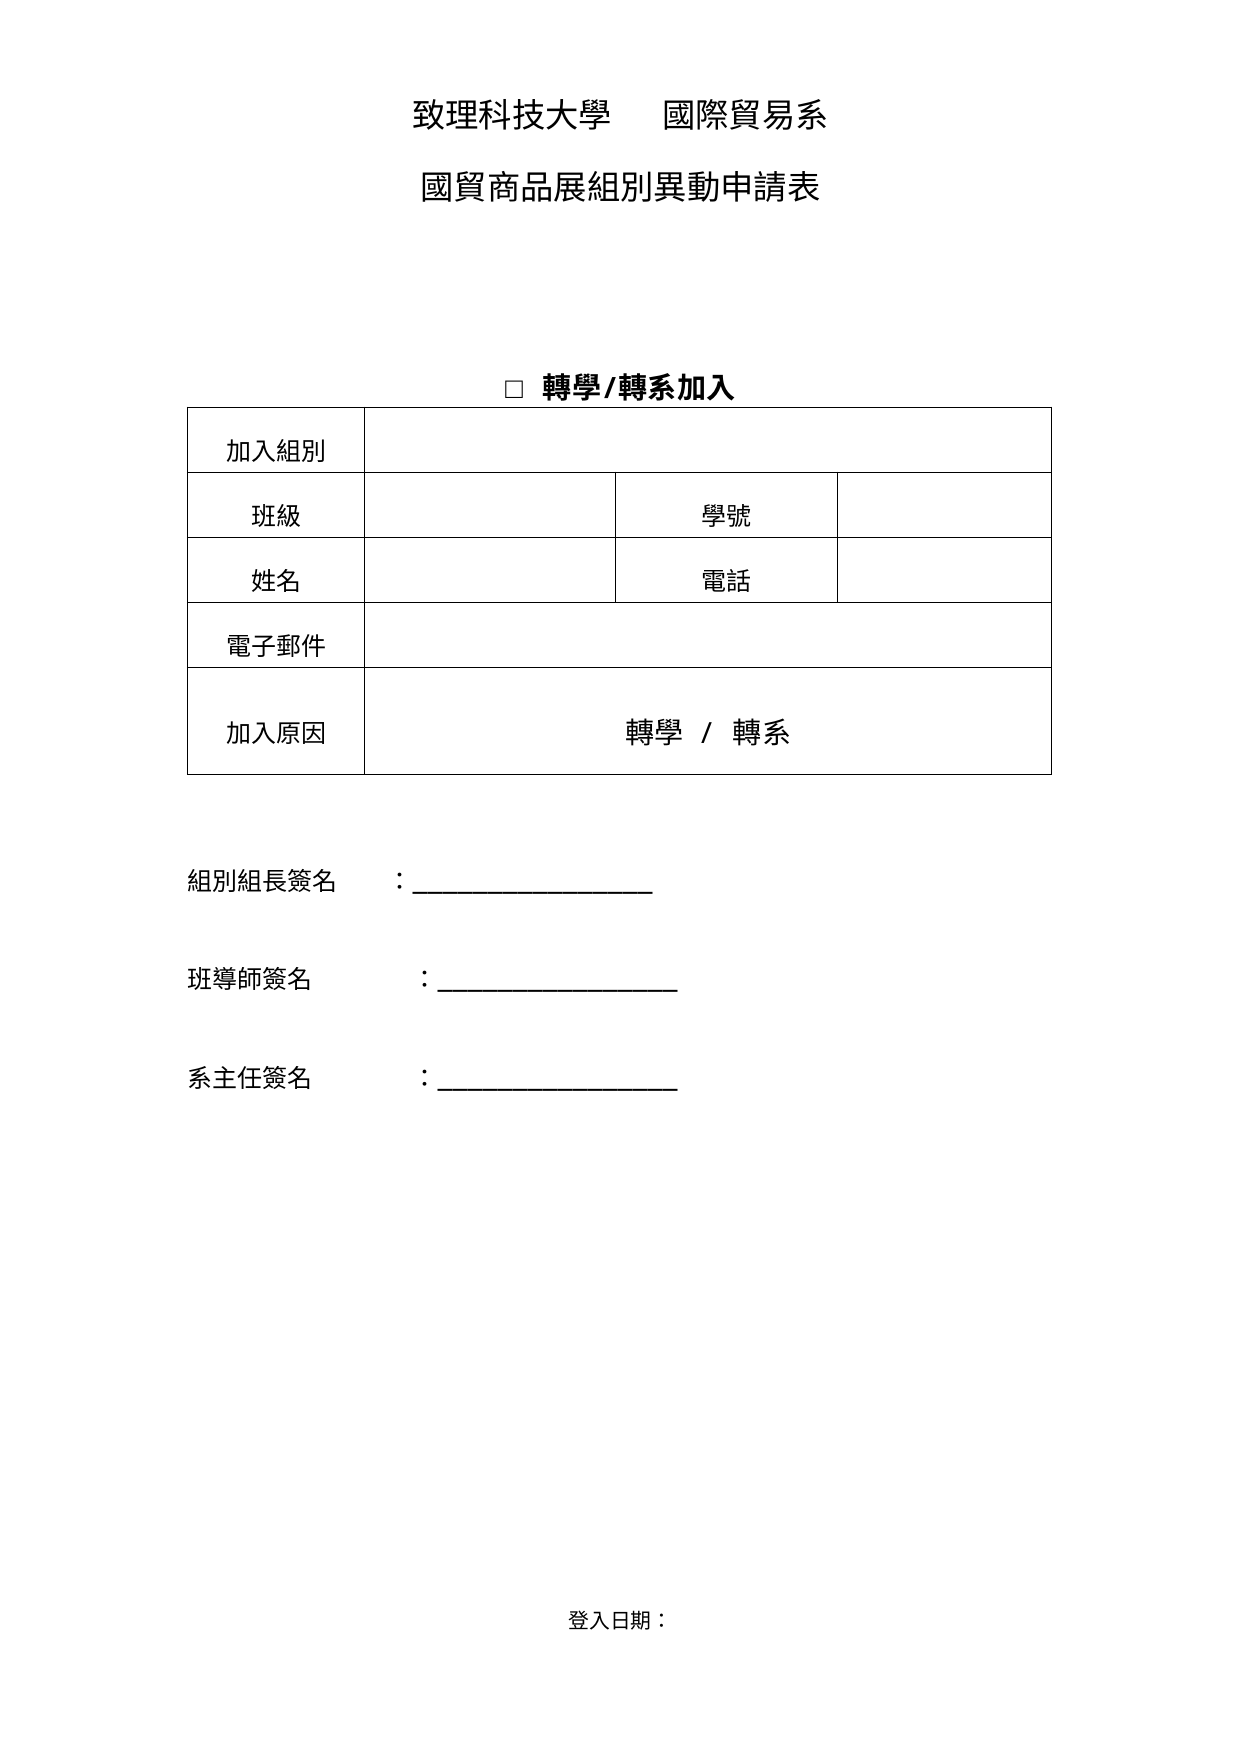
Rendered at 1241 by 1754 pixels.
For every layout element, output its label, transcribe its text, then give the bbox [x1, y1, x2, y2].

table_cell 電話 [616, 538, 837, 602]
table_cell 班級 [188, 473, 364, 537]
table_header 加入組別 [188, 408, 364, 472]
list 轉學/轉系加入 [187, 344, 1053, 407]
table_cell 學號 [616, 473, 837, 537]
table_cell 加入原因 [188, 668, 364, 774]
table_cell [365, 603, 1051, 667]
table_cell [838, 538, 1051, 602]
table_cell 姓名 [188, 538, 364, 602]
table_cell [365, 473, 615, 537]
text 組別組長簽名 ：________________ [187, 838, 1053, 900]
table_cell [838, 473, 1051, 537]
text 班導師簽名 ：________________ [187, 936, 1053, 999]
table_header [365, 408, 1051, 472]
text 系主任簽名 ：________________ [187, 1035, 1053, 1098]
table_cell 轉學 / 轉系 [365, 668, 1051, 774]
table_cell [365, 538, 615, 602]
table_cell 電子郵件 [188, 603, 364, 667]
